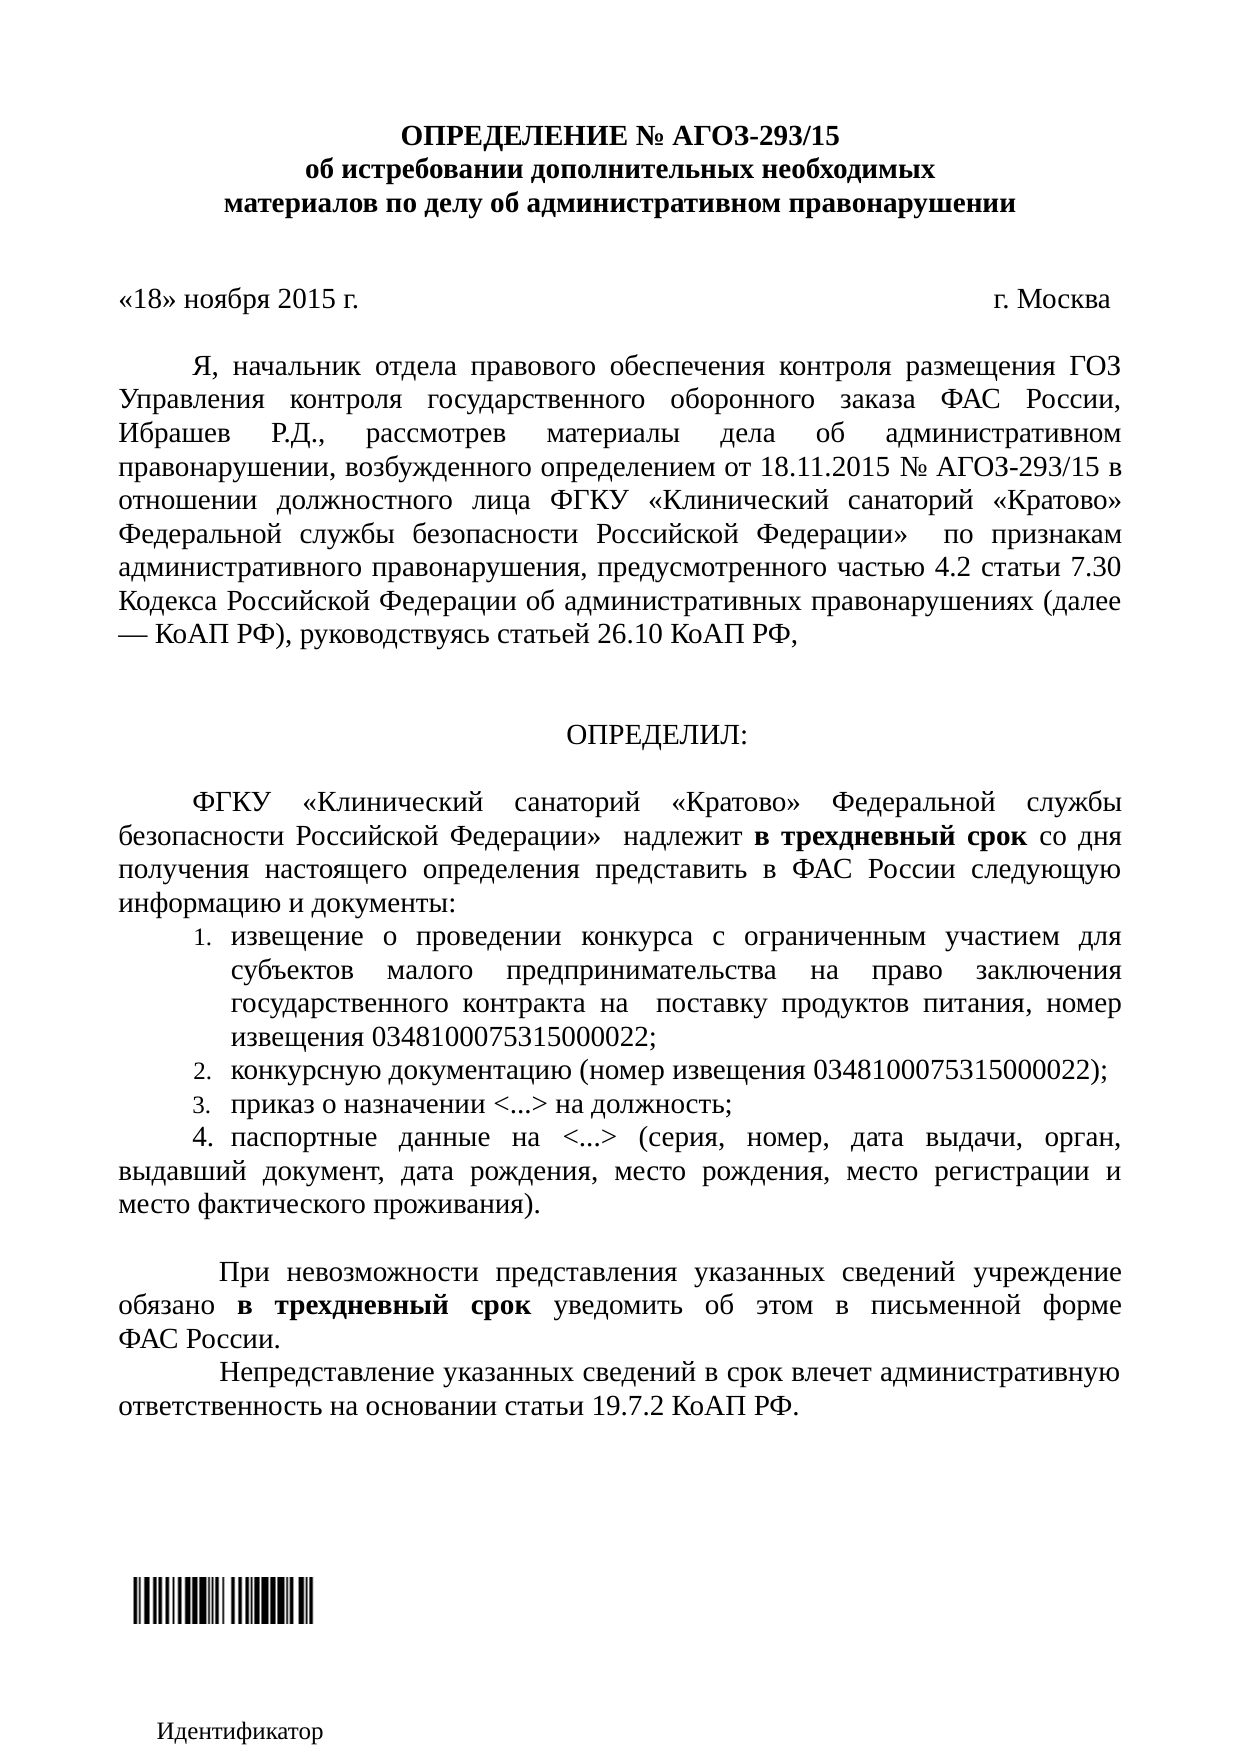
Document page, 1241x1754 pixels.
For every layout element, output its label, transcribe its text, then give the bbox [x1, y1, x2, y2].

list При невозможности представления указанных сведений учреждение обязано в трехдневный срок уведомить об этом в письменной форме ФАС России. [118, 1254, 1122, 1354]
text Я, начальник отдела правового обеспечения контроля размещения ГОЗ Управления контроля государственного оборонного заказа ФАС России, Ибрашев Р.Д., рассмотрев материалы дела об административном правонарушении, возбужденного определением от 18.11.2015 № АГОЗ-293/15 в отношении должностного лица ФГКУ «Клинический санаторий «Кратово» Федеральной службы безопасности Российской Федерации» по признакам административного правонарушения, предусмотренного частью 4.2 статьи 7.30 Кодекса Российской Федерации об административных правонарушениях (далее — КоАП РФ), руководствуясь статьей 26.10 КоАП РФ, [118, 348, 1122, 650]
picture [118, 1577, 331, 1624]
list извещение о проведении конкурса с ограниченным участием для субъектов малого предпринимательства на право заключения государственного контракта на поставку продуктов питания, номер извещения 0348100075315000022; [193, 918, 1122, 1052]
text ОПРЕДЕЛЕНИЕ № АГОЗ-293/15 [118, 118, 1122, 152]
text об истребовании дополнительных необходимых [118, 152, 1122, 185]
text материалов по делу об административном правонарушении [118, 185, 1122, 219]
text ФГКУ «Клинический санаторий «Кратово» Федеральной службы безопасности Российской Федерации» надлежит в трехдневный срок со дня получения настоящего определения представить в ФАС России следующую информацию и документы: [118, 784, 1122, 918]
text ОПРЕДЕЛИЛ: [118, 717, 1122, 751]
list Непредставление указанных сведений в срок влечет административную ответственность на основании статьи 19.7.2 КоАП РФ. [118, 1354, 1122, 1421]
text «18» ноября 2015 г. г. Москва [118, 281, 1122, 314]
list конкурсную документацию (номер извещения 0348100075315000022); [193, 1052, 1122, 1086]
list паспортные данные на <...> (серия, номер, дата выдачи, орган, выдавший документ, дата рождения, место рождения, место регистрации и место фактического проживания). [118, 1119, 1122, 1220]
list приказ о назначении <...> на должность; [118, 1086, 1122, 1119]
